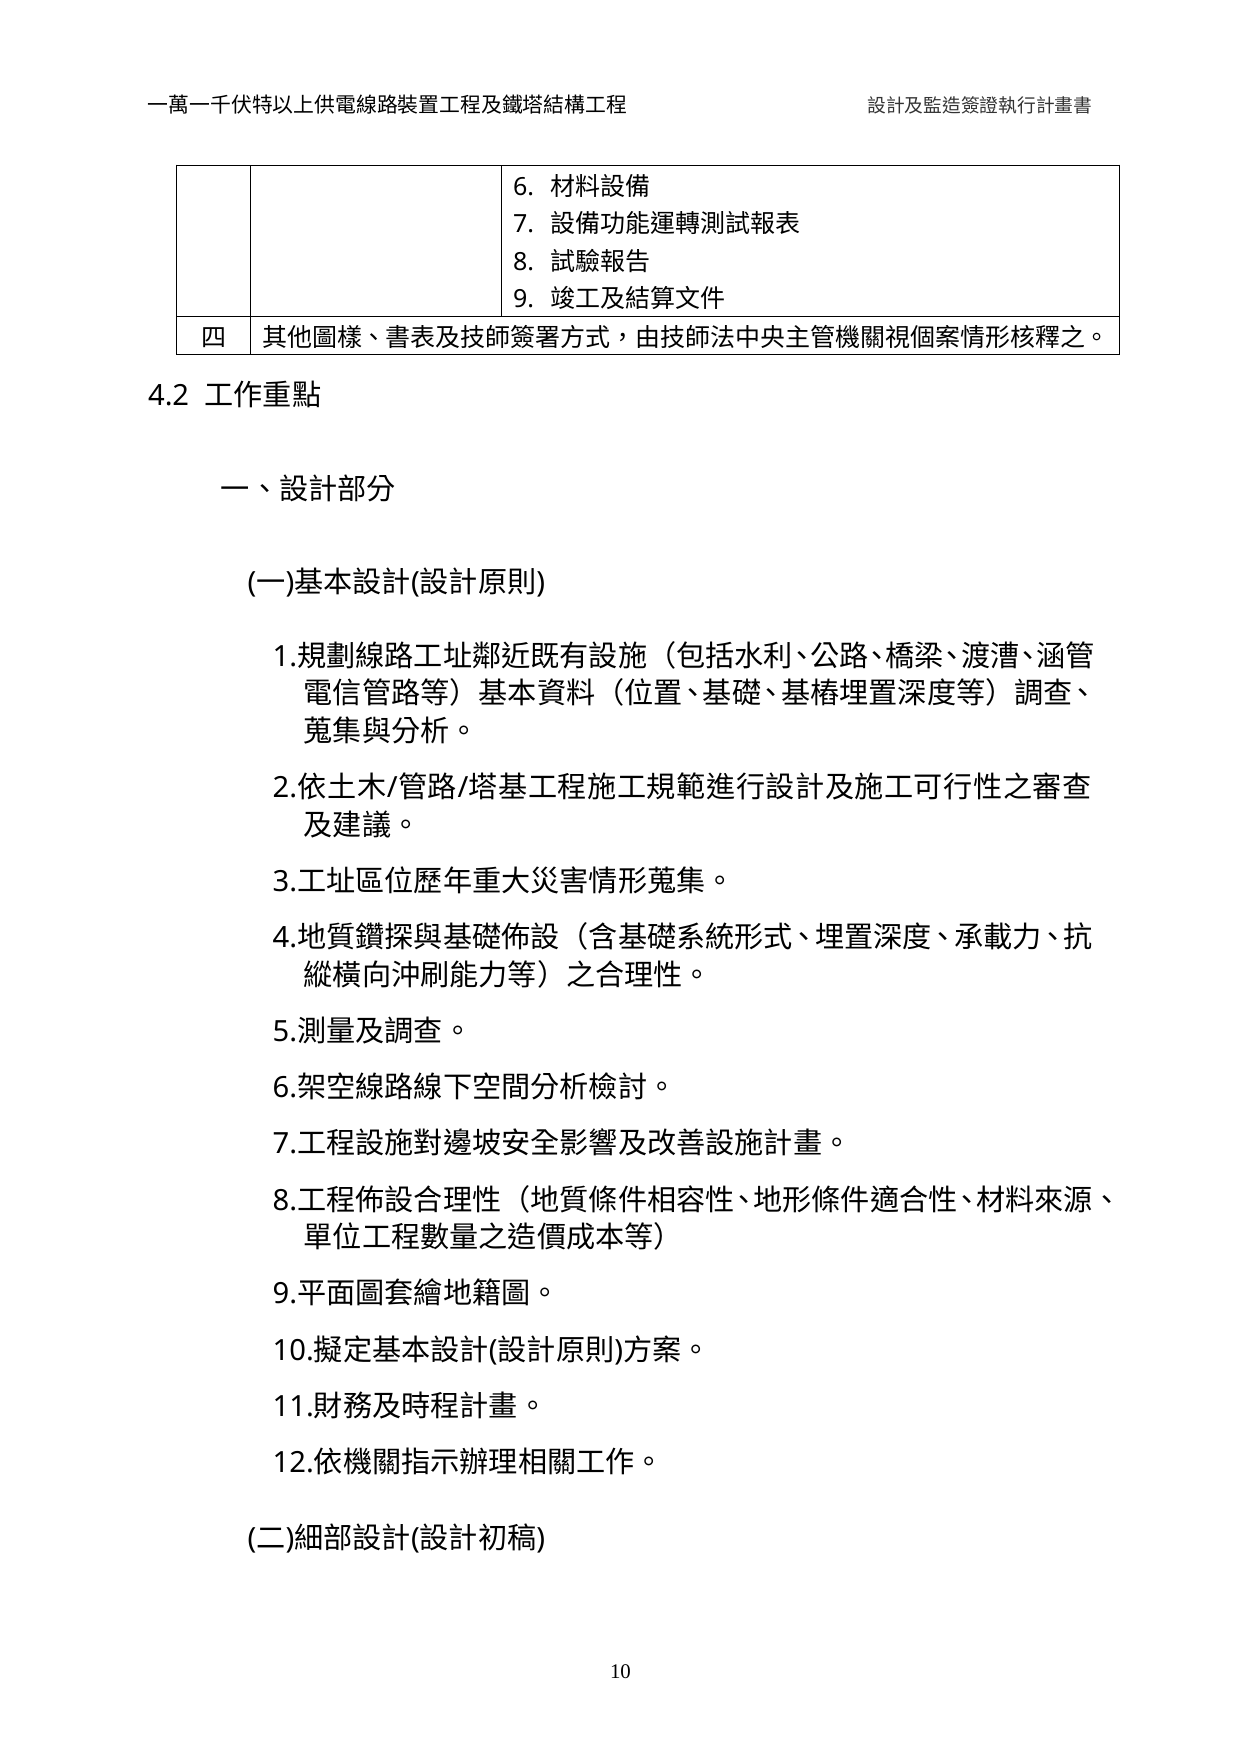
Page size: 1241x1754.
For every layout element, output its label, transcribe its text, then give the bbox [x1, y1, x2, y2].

table_cell [177, 166, 250, 316]
text 6.架空線路線下空間分析檢討。 [272, 1068, 1092, 1105]
text 4.2 工作重點 [148, 355, 1092, 430]
text 5.測量及調查。 [272, 1011, 1092, 1049]
text 1.規劃線路工址鄰近既有設施（包括水利、公路、橋梁、渡漕、涵管、電信管路等）基本資料（位置、基礎、基樁埋置深度等）調查、蒐集與分析。 [272, 636, 1092, 749]
text 9.平面圖套繪地籍圖。 [272, 1274, 1092, 1311]
text 一、設計部分 [148, 449, 1092, 524]
table_cell 四 [177, 317, 250, 354]
text 4.地質鑽探與基礎佈設（含基礎系統形式、埋置深度、承載力、抗縱橫向沖刷能力等）之合理性。 [272, 918, 1092, 993]
text 3.工址區位歷年重大災害情形蒐集。 [272, 861, 1092, 899]
table_cell 其他圖樣、書表及技師簽署方式，由技師法中央主管機關視個案情形核釋之。 [251, 317, 1119, 354]
text (二)細部設計(設計初稿) [174, 1499, 1092, 1574]
text 12.依機關指示辦理相關工作。 [272, 1443, 1092, 1480]
text 11.財務及時程計畫。 [272, 1386, 1092, 1424]
text (一)基本設計(設計原則) [174, 543, 1092, 618]
text 7.工程設施對邊坡安全影響及改善設施計畫。 [272, 1124, 1092, 1161]
table_cell [251, 166, 501, 316]
text 10.擬定基本設計(設計原則)方案。 [272, 1330, 1092, 1368]
text 2.依土木/管路/塔基工程施工規範進行設計及施工可行性之審查及建議。 [272, 768, 1092, 843]
table_cell 施工計畫 品質計畫 預定進度表 施工圖 器材樣品 材料設備 設備功能運轉測試報表 試驗報告 竣工及結算文件 [502, 166, 1119, 316]
text 8.工程佈設合理性（地質條件相容性、地形條件適合性、材料來源、單位工程數量之造價成本等） [272, 1180, 1092, 1255]
